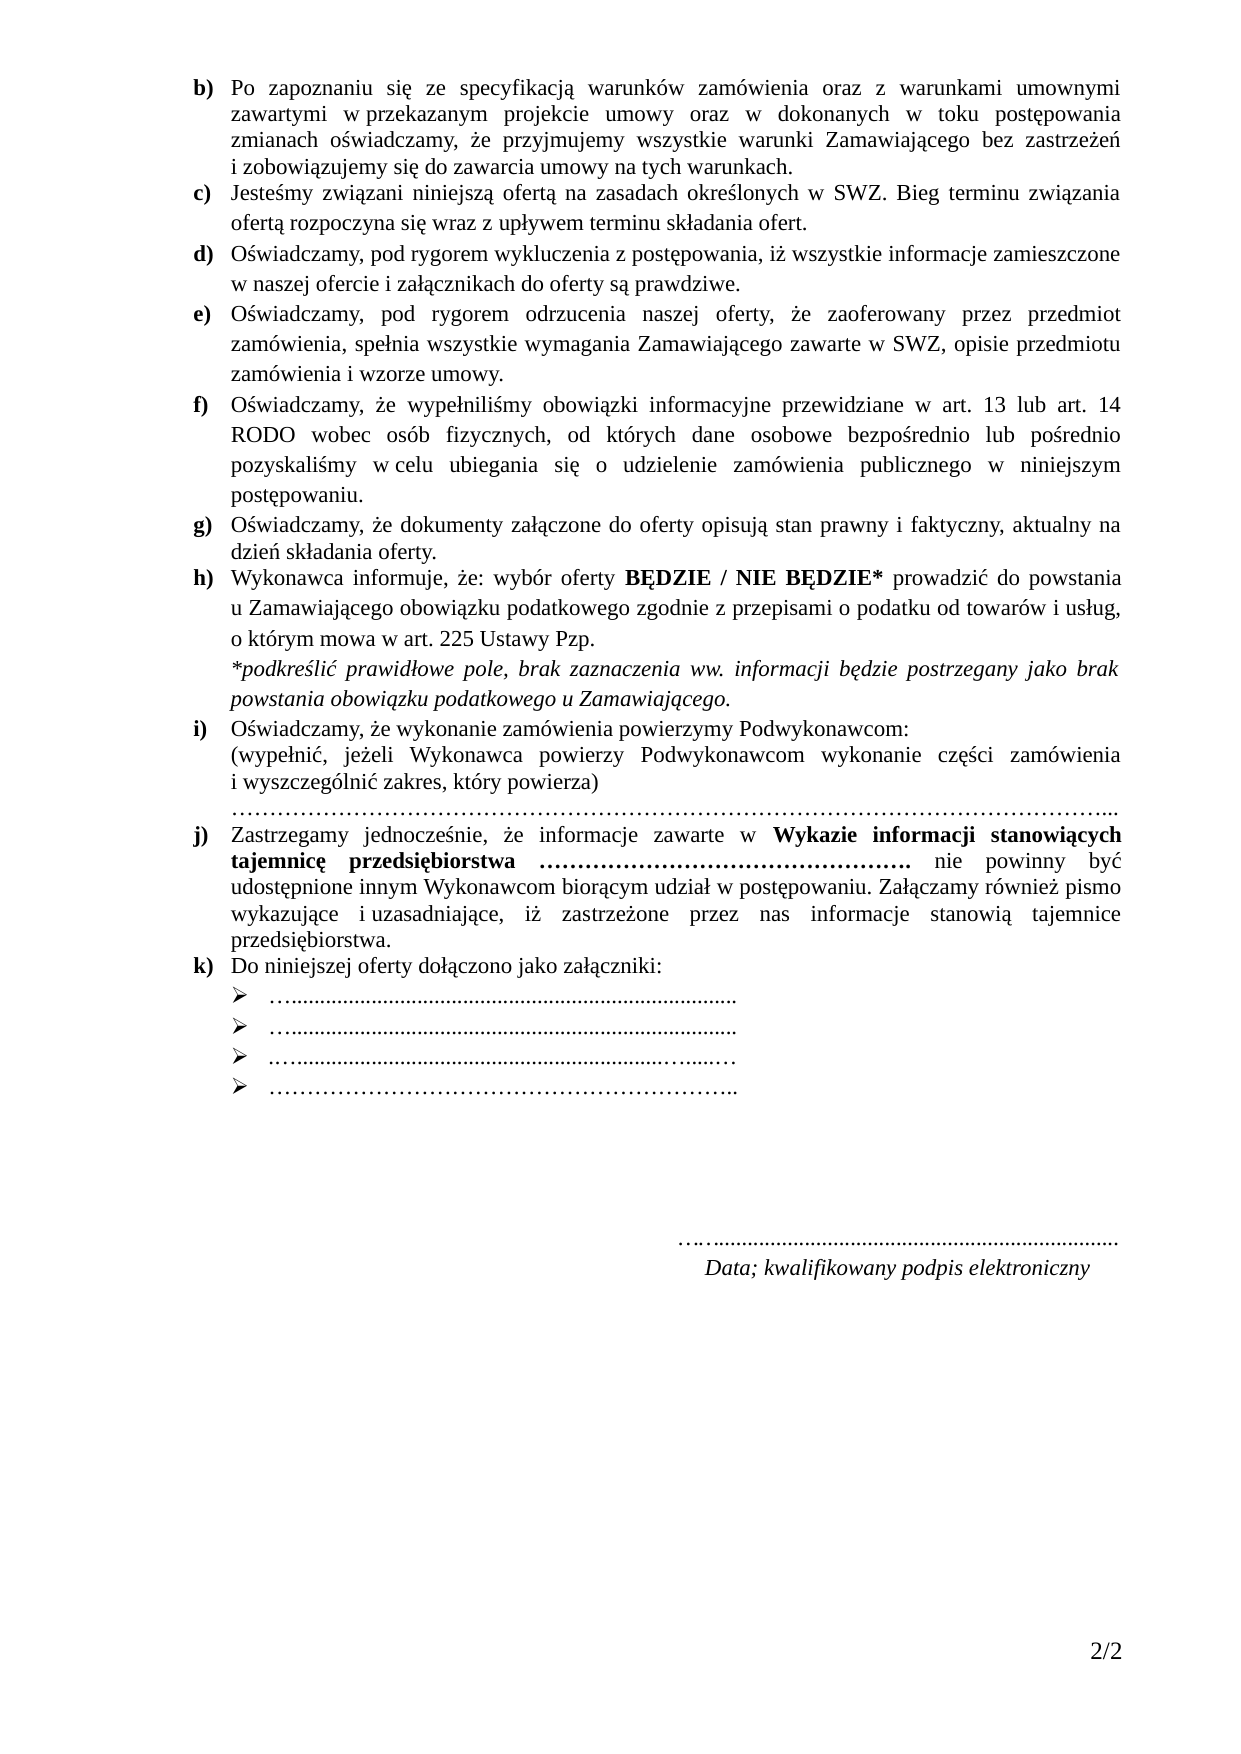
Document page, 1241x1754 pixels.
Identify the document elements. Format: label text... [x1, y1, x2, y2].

text ……………………………………………………………………………………………………... [157, 794, 1122, 821]
list .…................................................................….....… [231, 1043, 1122, 1069]
list Oświadczamy, że dokumenty załączone do oferty opisują stan prawny i faktyczny, aktualny na dzień składania oferty. [193, 511, 1122, 564]
text Data; kwalifikowany podpis elektroniczny [118, 1254, 1122, 1281]
list ….............................................................................. [231, 983, 1122, 1009]
list Jesteśmy związani niniejszą ofertą na zasadach określonych w SWZ. Bieg terminu związania ofertą rozpoczyna się wraz z upływem terminu składania ofert. [193, 179, 1122, 236]
list Oświadczamy, pod rygorem wykluczenia z postępowania, iż wszystkie informacje zamieszczone w naszej ofercie i załącznikach do oferty są prawdziwe. [193, 239, 1122, 296]
list Oświadczamy, pod rygorem odrzucenia naszej oferty, że zaoferowany przez przedmiot zamówienia, spełnia wszystkie wymagania Zamawiającego zawarte w SWZ, opisie przedmiotu zamówienia i wzorze umowy. [193, 300, 1122, 387]
list Oświadczamy, że wypełniliśmy obowiązki informacyjne przewidziane w art. 13 lub art. 14 RODO wobec osób fizycznych, od których dane osobowe bezpośrednio lub pośrednio pozyskaliśmy w celu ubiegania się o udzielenie zamówienia publicznego w niniejszym postępowaniu. [193, 391, 1122, 508]
list Oświadczamy, że wykonanie zamówienia powierzymy Podwykonawcom: [193, 715, 1122, 742]
list Zastrzegamy jednocześnie, że informacje zawarte w Wykazie informacji stanowiących tajemnicę przedsiębiorstwa …………………………………………. nie powinny być udostępnione innym Wykonawcom biorącym udział w postępowaniu. Załączamy również pismo wykazujące i uzasadniające, iż zastrzeżone przez nas informacje stanowią tajemnice przedsiębiorstwa. [193, 821, 1122, 952]
text (wypełnić, jeżeli Wykonawca powierzy Podwykonawcom wykonanie części zamówienia i wyszczególnić zakres, który powierza) [231, 742, 1122, 794]
list Wykonawca informuje, że: wybór oferty BĘDZIE / NIE BĘDZIE* prowadzić do powstania u Zamawiającego obowiązku podatkowego zgodnie z przepisami o podatku od towarów i usług, o którym mowa w art. 225 Ustawy Pzp. [193, 564, 1122, 651]
list ….............................................................................. [231, 1013, 1122, 1039]
list *podkreślić prawidłowe pole, brak zaznaczenia ww. informacji będzie postrzegany jako brak powstania obowiązku podatkowego u Zamawiającego. [230, 655, 1122, 711]
list Do niniejszej oferty dołączono jako załączniki: [193, 952, 1122, 979]
list Po zapoznaniu się ze specyfikacją warunków zamówienia oraz z warunkami umownymi zawartymi w przekazanym projekcie umowy oraz w dokonanych w toku postępowania zmianach oświadczamy, że przyjmujemy wszystkie warunki Zamawiającego bez zastrzeżeń i zobowiązujemy się do zawarcia umowy na tych warunkach. [193, 74, 1122, 179]
text ……...................................................................... [118, 1224, 1122, 1251]
list …………………………………………………….. [231, 1073, 1122, 1099]
